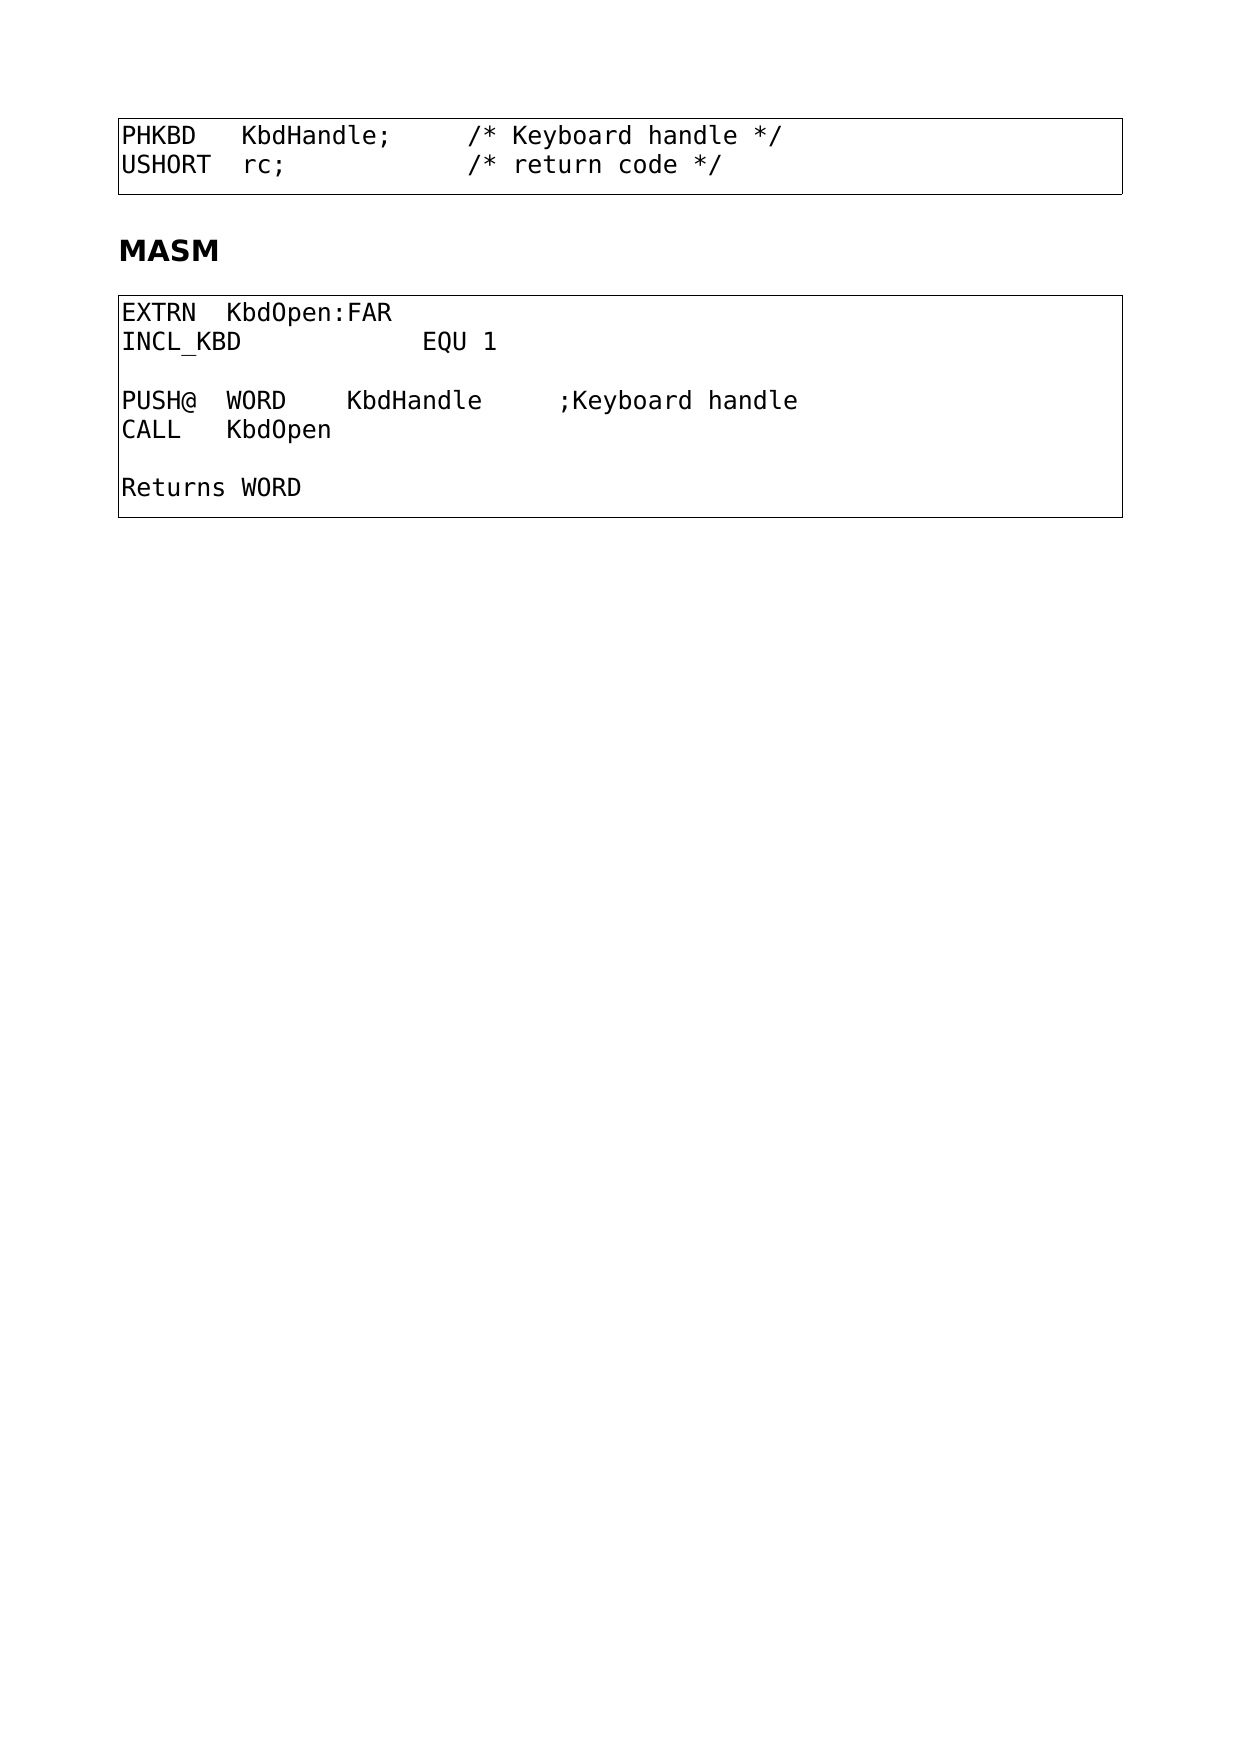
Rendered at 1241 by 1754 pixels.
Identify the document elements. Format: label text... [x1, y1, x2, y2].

table_header PHKBD KbdHandle; /* Keyboard handle */ USHORT rc; /* return code */ [119, 119, 1122, 194]
table_header EXTRN KbdOpen:FAR INCL_KBD EQU 1 PUSH@ WORD KbdHandle ;Keyboard handle CALL KbdOpen Returns WORD [119, 296, 1122, 517]
subtitle MASM [118, 234, 1122, 268]
